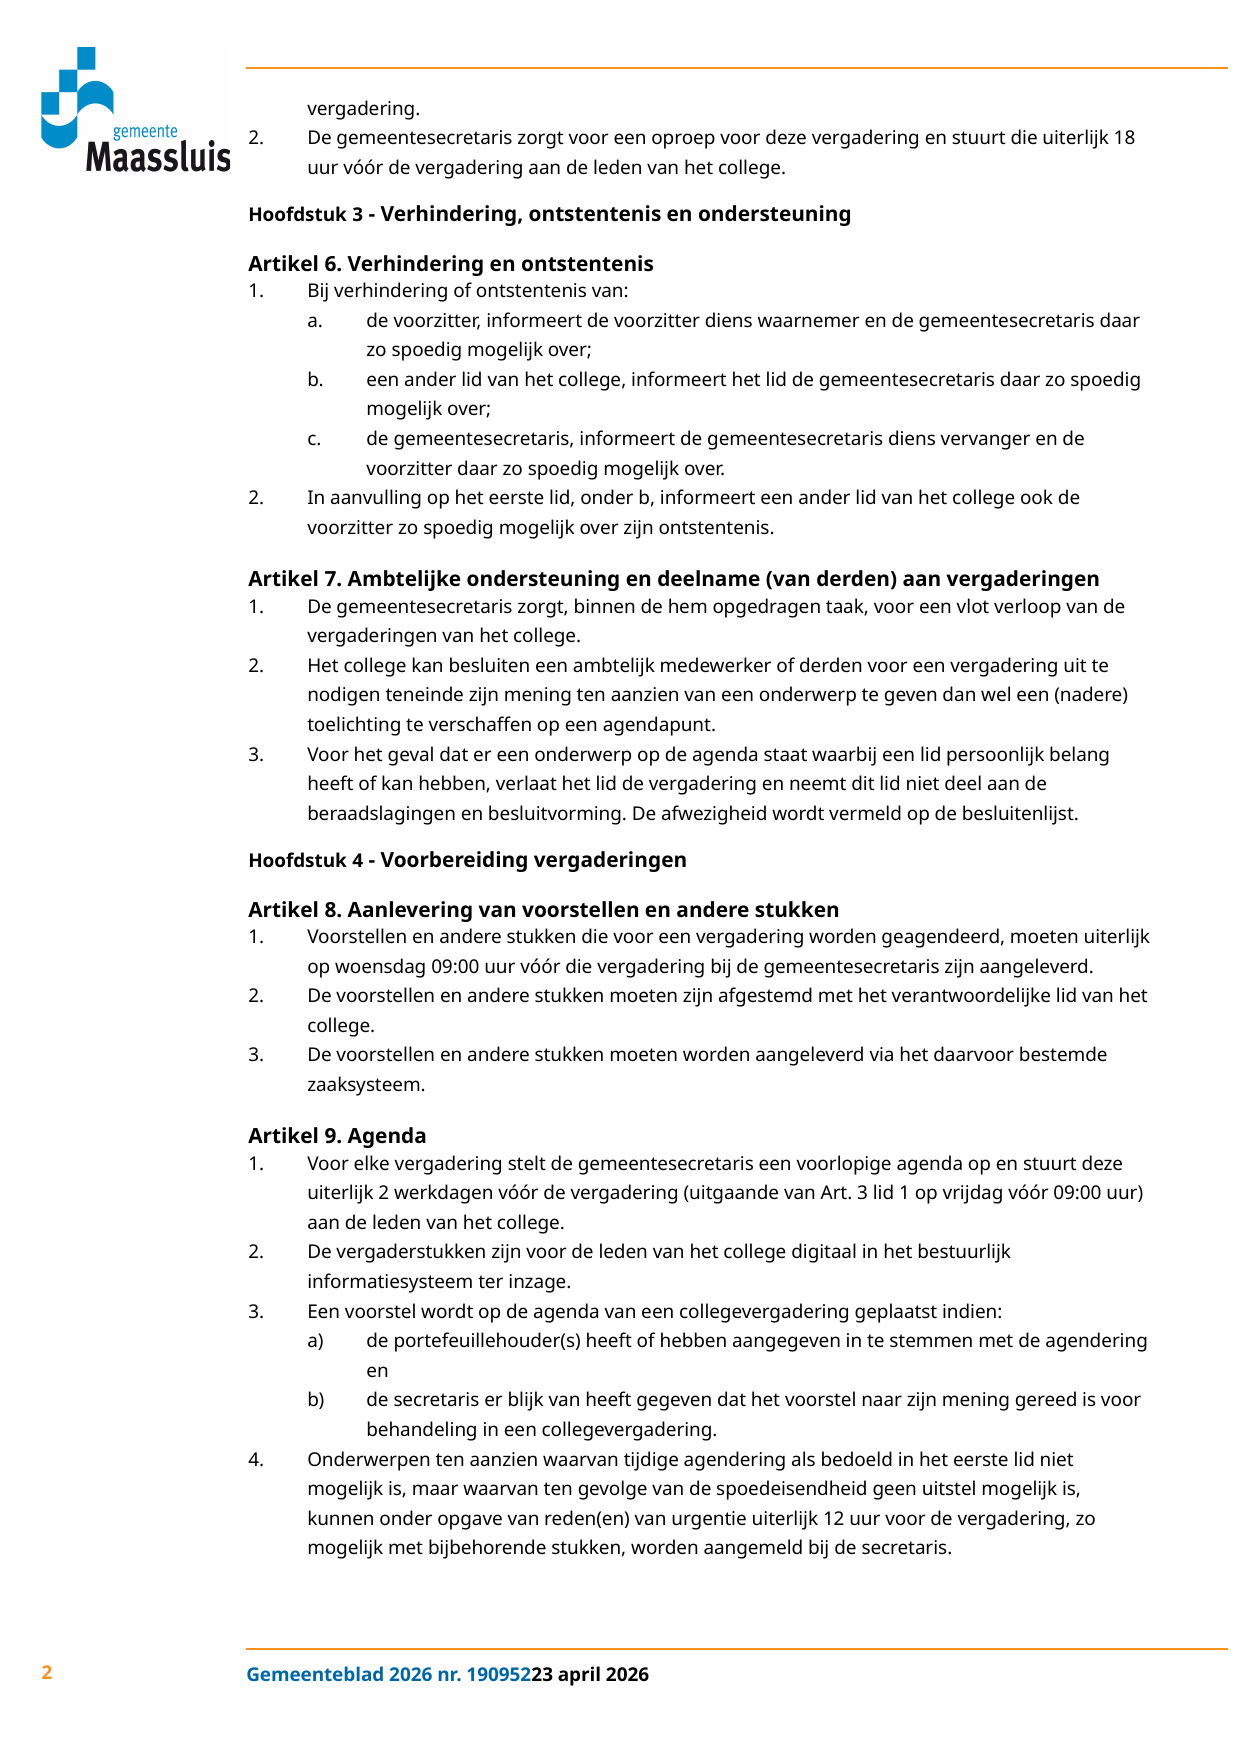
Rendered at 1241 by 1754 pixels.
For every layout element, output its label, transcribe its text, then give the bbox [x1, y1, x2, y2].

text Artikel 7. Ambtelijke ondersteuning en deelname (van derden) aan vergaderingen [248, 564, 1152, 593]
picture [41, 47, 77, 92]
list een ander lid van het college, informeert het lid de gemeentesecretaris daar zo spoedig mogelijk over; [307, 366, 1152, 421]
list De gemeentesecretaris zorgt voor een oproep voor deze vergadering en stuurt die uiterlijk 18 uur vóór de vergadering aan de leden van het college. [248, 124, 1152, 180]
list Voorstellen en andere stukken die voor een vergadering worden geagendeerd, moeten uiterlijk op woensdag 09:00 uur vóór die vergadering bij de gemeentesecretaris zijn aangeleverd. [248, 923, 1152, 978]
list Het college kan besluiten een ambtelijk medewerker of derden voor een vergadering uit te nodigen teneinde zijn mening ten aanzien van een onderwerp te geven dan wel een (nadere) toelichting te verschaffen op een agendapunt. [248, 652, 1152, 737]
list In aanvulling op het eerste lid, onder b, informeert een ander lid van het college ook de voorzitter zo spoedig mogelijk over zijn ontstentenis. [248, 484, 1152, 540]
picture [41, 47, 231, 172]
list De gemeentesecretaris zorgt, binnen de hem opgedragen taak, voor een vlot verloop van de vergaderingen van het college. [248, 593, 1152, 648]
text Artikel 9. Agenda [248, 1122, 1152, 1150]
list de voorzitter, informeert de voorzitter diens waarnemer en de gemeentesecretaris daar zo spoedig mogelijk over; [307, 307, 1152, 362]
list De vergaderstukken zijn voor de leden van het college digitaal in het bestuurlijk informatiesysteem ter inzage. [248, 1239, 1152, 1294]
list vergadering. [248, 95, 1152, 121]
list de secretaris er blijk van heeft gegeven dat het voorstel naar zijn mening gereed is voor behandeling in een collegevergadering. [307, 1387, 1152, 1442]
list de portefeuillehouder(s) heeft of hebben aangegeven in te stemmen met de agendering en [307, 1327, 1152, 1383]
text Hoofdstuk 4 - Voorbereiding vergaderingen [248, 846, 1152, 874]
list Voor het geval dat er een onderwerp op de agenda staat waarbij een lid persoonlijk belang heeft of kan hebben, verlaat het lid de vergadering en neemt dit lid niet deel aan de beraadslagingen en besluitvorming. De afwezigheid wordt vermeld op de besluitenlijst. [248, 741, 1152, 826]
list De voorstellen en andere stukken moeten worden aangeleverd via het daarvoor bestemde zaaksysteem. [248, 1042, 1152, 1097]
text Artikel 6. Verhindering en ontstentenis [248, 249, 1152, 277]
text Hoofdstuk 3 - Verhindering, ontstentenis en ondersteuning [248, 199, 1152, 228]
text Artikel 8. Aanlevering van voorstellen en andere stukken [248, 895, 1152, 923]
list de gemeentesecretaris, informeert de gemeentesecretaris diens vervanger en de voorzitter daar zo spoedig mogelijk over. [307, 425, 1152, 481]
list Voor elke vergadering stelt de gemeentesecretaris een voorlopige agenda op en stuurt deze uiterlijk 2 werkdagen vóór de vergadering (uitgaande van Art. 3 lid 1 op vrijdag vóór 09:00 uur) aan de leden van het college. [248, 1150, 1152, 1235]
list Een voorstel wordt op de agenda van een collegevergadering geplaatst indien: [248, 1298, 1152, 1324]
list Bij verhindering of ontstentenis van: [248, 277, 1152, 303]
list De voorstellen en andere stukken moeten zijn afgestemd met het verantwoordelijke lid van het college. [248, 982, 1152, 1038]
list Onderwerpen ten aanzien waarvan tijdige agendering als bedoeld in het eerste lid niet mogelijk is, maar waarvan ten gevolge van de spoedeisendheid geen uitstel mogelijk is, kunnen onder opgave van reden(en) van urgentie uiterlijk 12 uur voor de vergadering, zo mogelijk met bijbehorende stukken, worden aangemeld bij de secretaris. [248, 1446, 1152, 1560]
